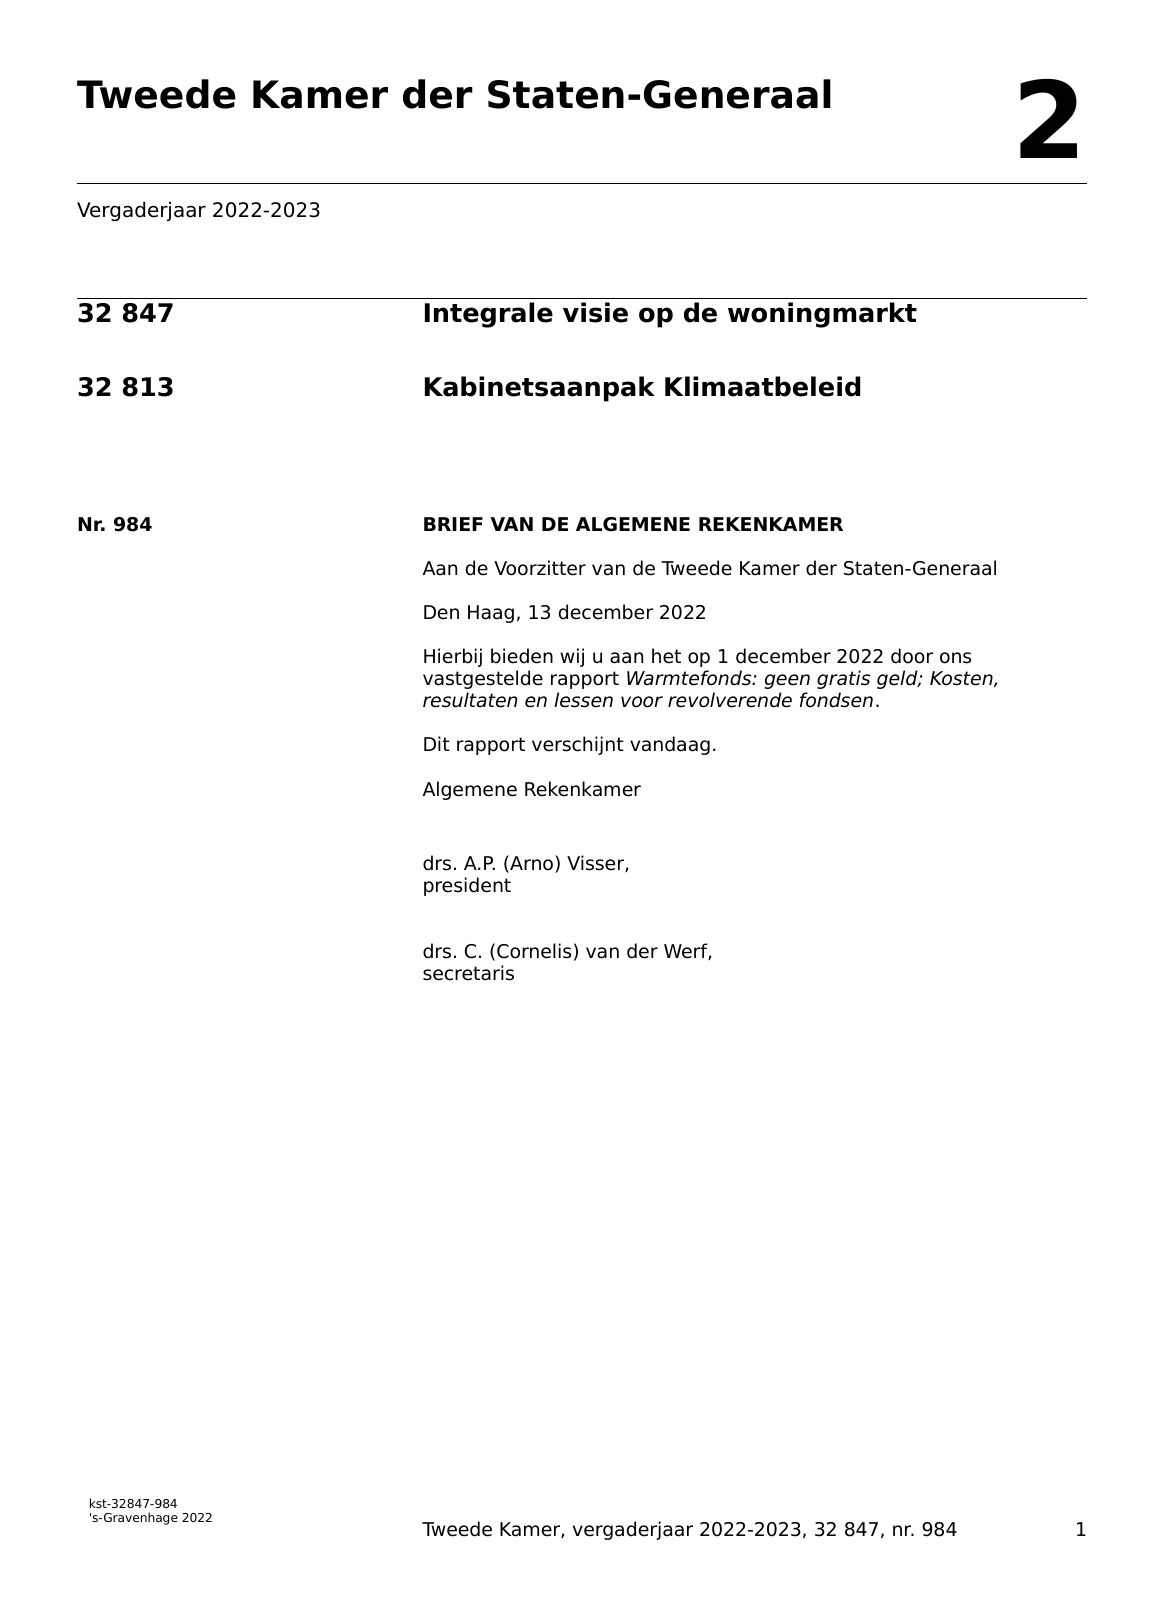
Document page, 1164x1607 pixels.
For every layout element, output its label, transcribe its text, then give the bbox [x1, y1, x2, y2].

text kst-32847-984 [88, 1497, 323, 1511]
text Algemene Rekenkamer [422, 778, 1087, 801]
table_header Tweede Kamer der Staten-Generaal [77, 59, 886, 183]
text Den Haag, 13 december 2022 [422, 602, 1087, 624]
text Dit rapport verschijnt vandaag. [422, 734, 1087, 756]
text 's-Gravenhage 2022 [88, 1511, 323, 1525]
subtitle Nr. 984 BRIEF VAN DE ALGEMENE REKENKAMER [77, 514, 1087, 536]
table_cell Vergaderjaar 2022-2023 [77, 184, 1087, 298]
text drs. A.P. (Arno) Visser, president [422, 831, 1087, 896]
table_header 2 [886, 59, 1087, 183]
text drs. C. (Cornelis) van der Werf, secretaris [422, 919, 1087, 984]
subtitle 32 847 Integrale visie op de woningmarkt [77, 299, 1087, 329]
subtitle 32 813 Kabinetsaanpak Klimaatbeleid [77, 373, 1087, 403]
text Hierbij bieden wij u aan het op 1 december 2022 door ons vastgestelde rapport Warmtefonds: geen gratis geld; Kosten, resultaten en lessen voor revolverende fondsen. [422, 646, 1087, 712]
text Aan de Voorzitter van de Tweede Kamer der Staten-Generaal [422, 558, 1087, 580]
